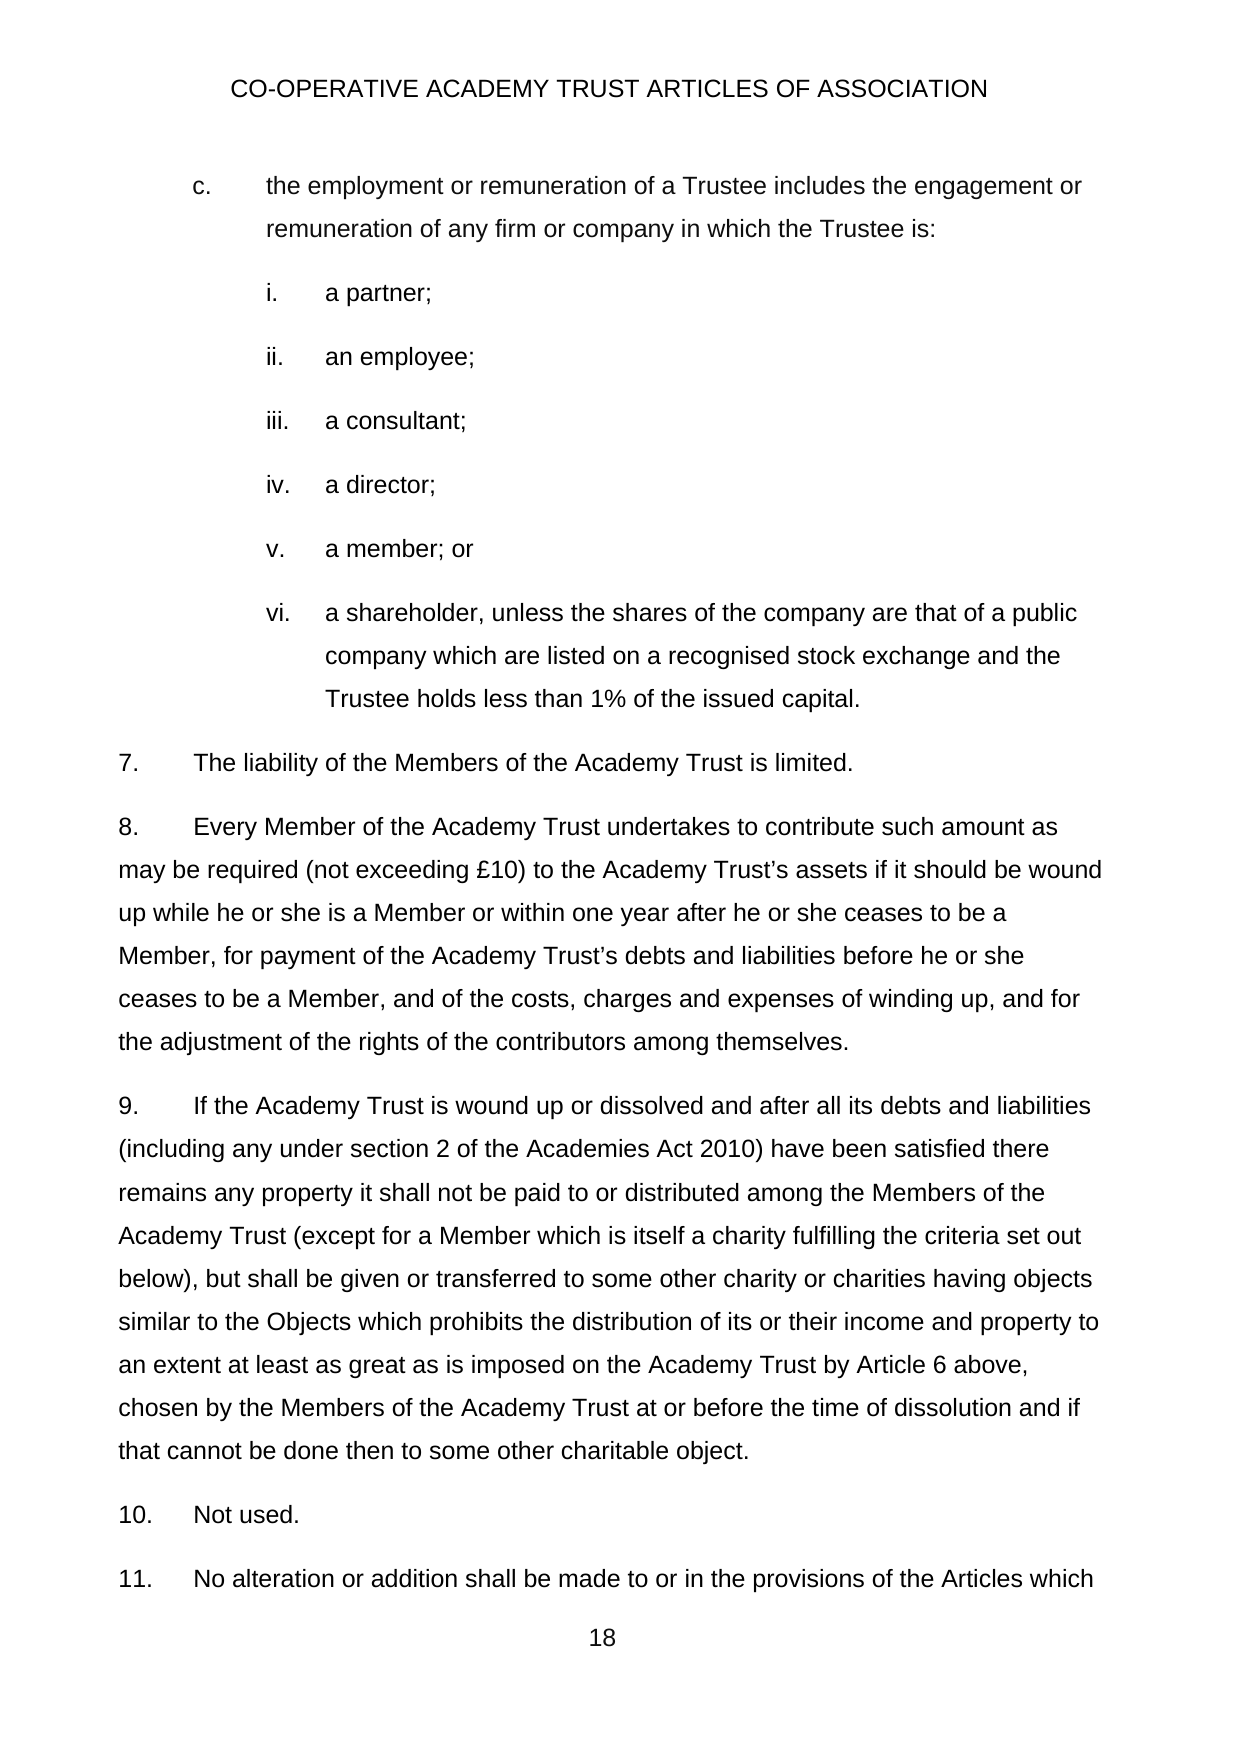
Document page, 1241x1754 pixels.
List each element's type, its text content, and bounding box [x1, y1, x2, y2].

text 7. The liability of the Members of the Academy Trust is limited. [118, 748, 1107, 777]
list a member; or [266, 534, 1107, 562]
list a partner; [266, 278, 1107, 307]
list a director; [266, 470, 1107, 498]
list a consultant; [266, 406, 1107, 434]
text 8. Every Member of the Academy Trust undertakes to contribute such amount as may be required (not exceeding £10) to the Academy Trust’s assets if it should be wound up while he or she is a Member or within one year after he or she ceases to be a Member, for payment of the Academy Trust’s debts and liabilities before he or she ceases to be a Member, and of the costs, charges and expenses of winding up, and for the adjustment of the rights of the contributors among themselves. [118, 812, 1107, 1056]
list a shareholder, unless the shares of the company are that of a public company which are listed on a recognised stock exchange and the Trustee holds less than 1% of the issued capital. [266, 598, 1107, 713]
text 11. No alteration or addition shall be made to or in the provisions of the Articles which [118, 1564, 1107, 1593]
text 10. Not used. [118, 1500, 1107, 1529]
list the employment or remuneration of a Trustee includes the engagement or remuneration of any firm or company in which the Trustee is: [192, 171, 1107, 243]
list an employee; [266, 342, 1107, 371]
text 9. If the Academy Trust is wound up or dissolved and after all its debts and liabilities (including any under section 2 of the Academies Act 2010) have been satisfied there remains any property it shall not be paid to or distributed among the Members of the Academy Trust (except for a Member which is itself a charity fulfilling the criteria set out below), but shall be given or transferred to some other charity or charities having objects similar to the Objects which prohibits the distribution of its or their income and property to an extent at least as great as is imposed on the Academy Trust by Article 6 above, chosen by the Members of the Academy Trust at or before the time of dissolution and if that cannot be done then to some other charitable object. [118, 1091, 1107, 1465]
